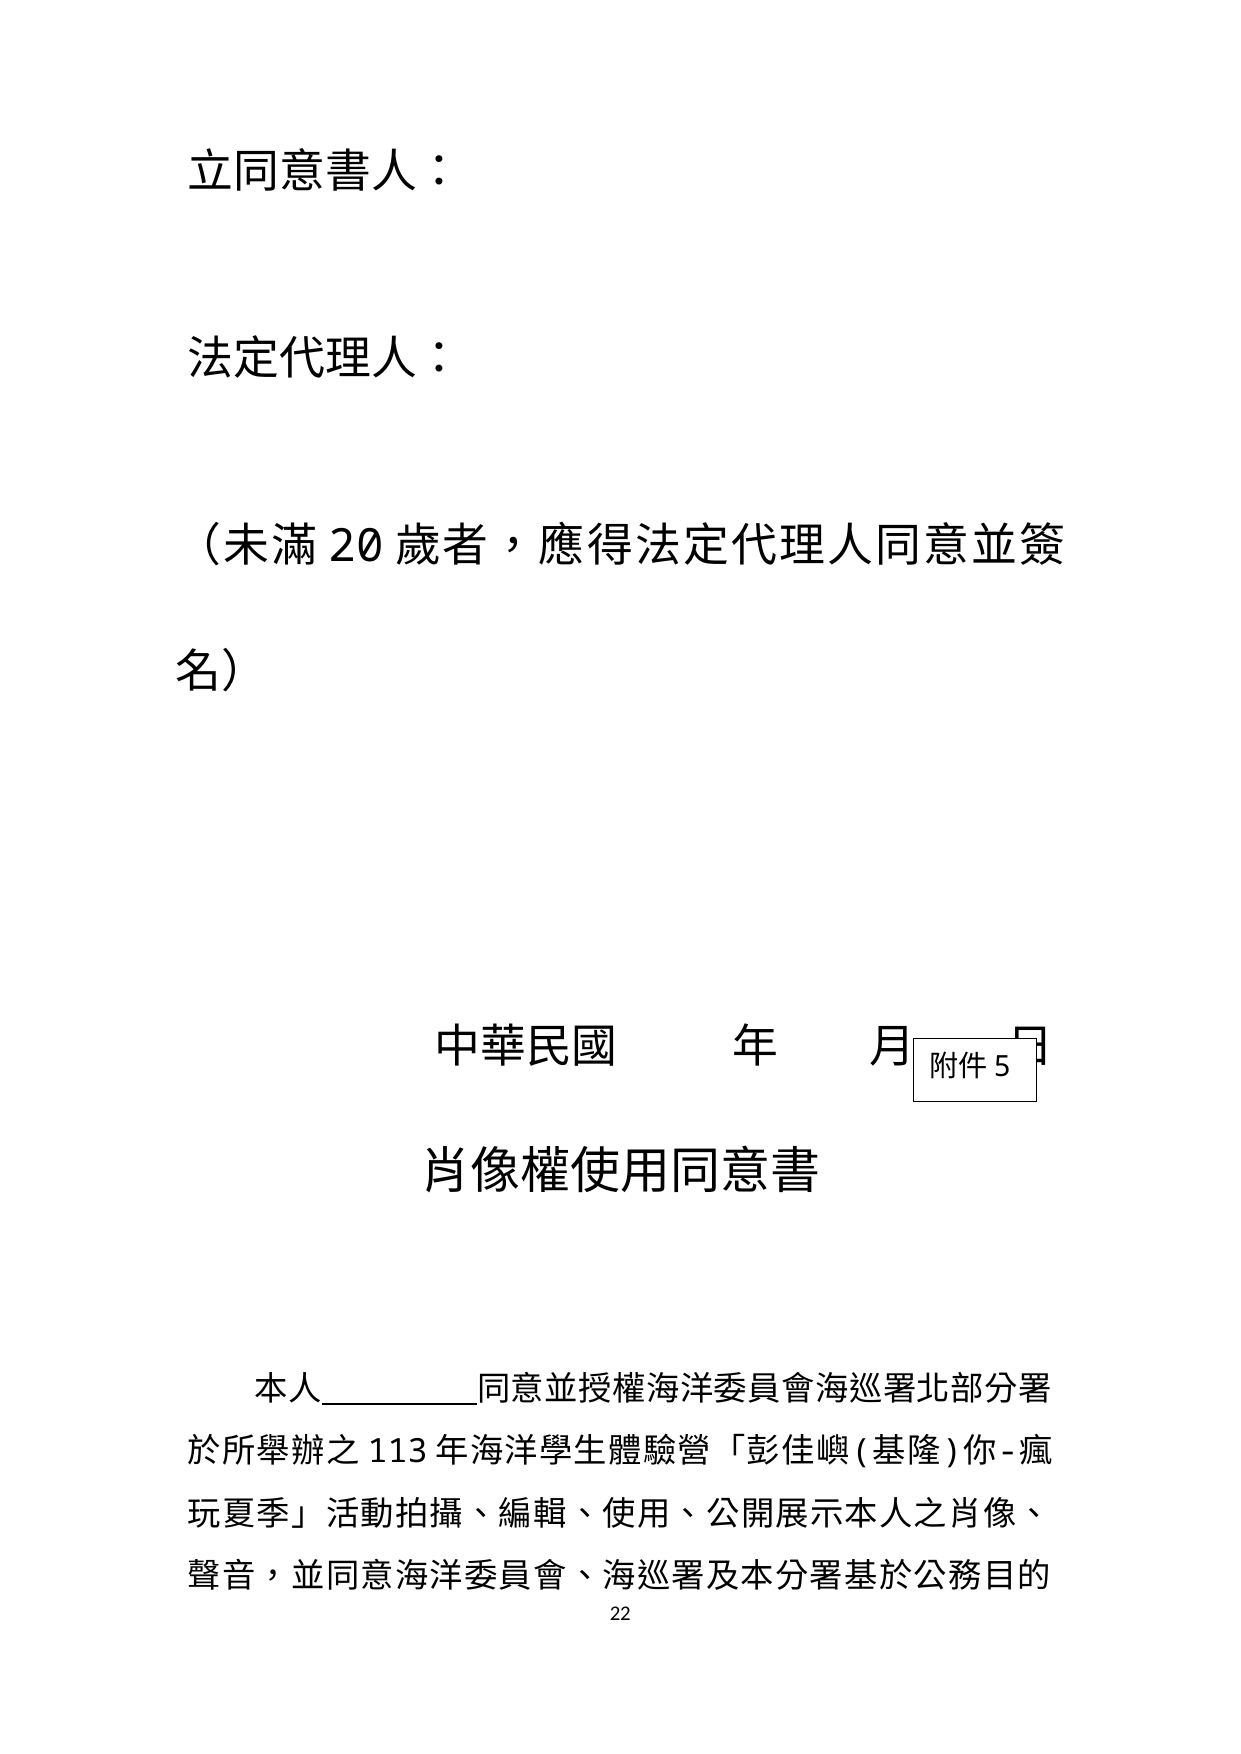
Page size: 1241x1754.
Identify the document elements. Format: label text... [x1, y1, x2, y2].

text 附件5 [929, 1047, 1021, 1084]
text 肖像權使用同意書 [914, 1039, 1036, 1101]
text （未滿20歲者，應得法定代理人同意並簽名） [175, 469, 1065, 719]
text 法定代理人： [187, 282, 1053, 407]
text 立同意書人： [187, 94, 1053, 219]
text 中華民國 年 月 日 [187, 969, 1053, 1094]
text 肖像權使用同意書 [187, 1094, 1053, 1219]
text 本人 同意並授權海洋委員會海巡署北部分署於所舉辦之113年海洋學生體驗營「彭佳嶼(基隆)你-瘋玩夏季」活動拍攝、編輯、使用、公開展示本人之肖像、聲音，並同意海洋委員會、海巡署及本分署基於公務目的，自行或授權第三人，於網站、刊物、平面、電子及其他各類媒體使用之。 [187, 1344, 1053, 1594]
text 中華民國 年 月 日 [1019, 1030, 1041, 1042]
